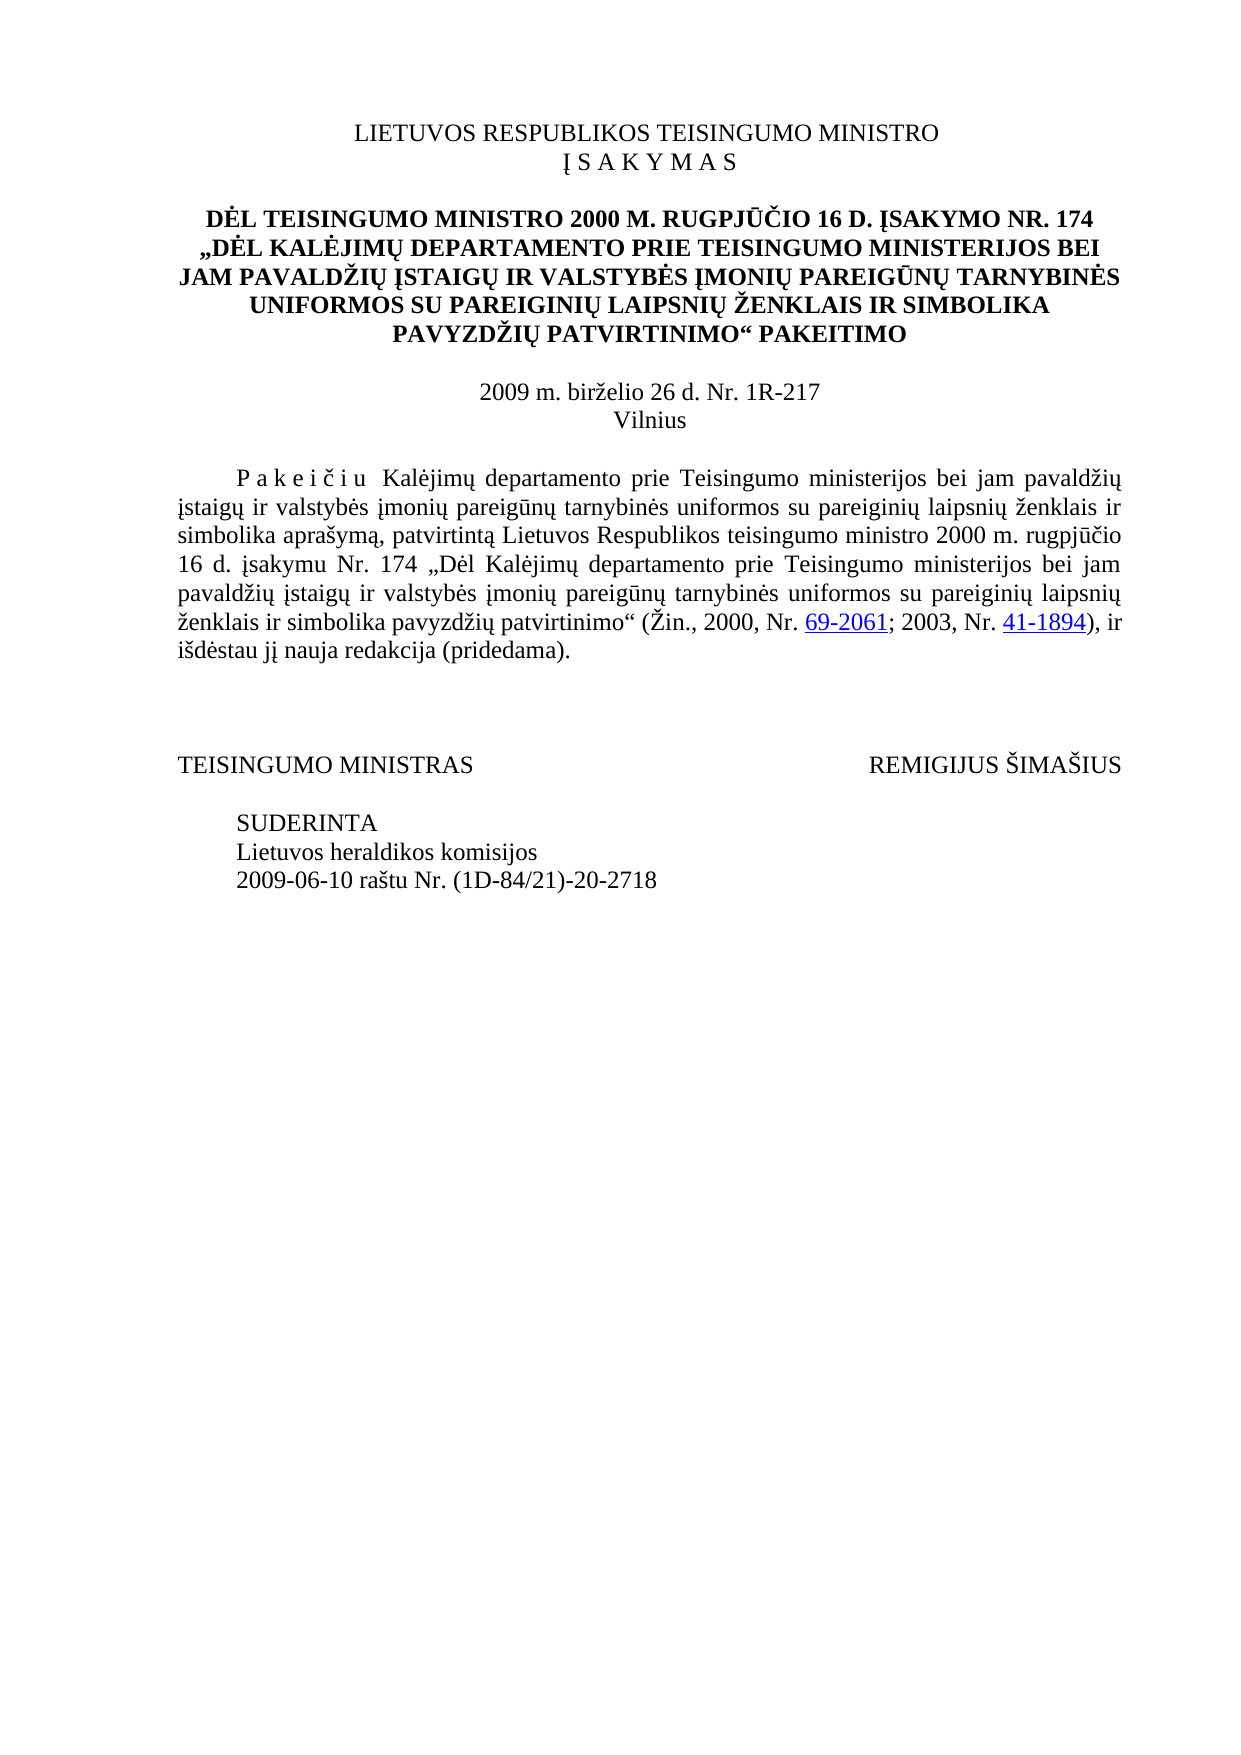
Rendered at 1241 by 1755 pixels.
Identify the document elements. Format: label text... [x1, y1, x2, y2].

text LIETUVOS RESPUBLIKOS TEISINGUMO MINISTRO [177, 118, 1122, 147]
text TEISINGUMO MINISTRAS REMIGIJUS ŠIMAŠIUS [177, 751, 1122, 779]
text Pakeičiu Kalėjimų departamento prie Teisingumo ministerijos bei jam pavaldžių įstaigų ir valstybės įmonių pareigūnų tarnybinės uniformos su pareiginių laipsnių ženklais ir simbolika aprašymą, patvirtintą Lietuvos Respublikos teisingumo ministro 2000 m. rugpjūčio 16 d. įsakymu Nr. 174 „Dėl Kalėjimų departamento prie Teisingumo ministerijos bei jam pavaldžių įstaigų ir valstybės įmonių pareigūnų tarnybinės uniformos su pareiginių laipsnių ženklais ir simbolika pavyzdžių patvirtinimo“ (Žin., 2000, Nr. 69-2061; 2003, Nr. 41-1894), ir išdėstau jį nauja redakcija (pridedama). [177, 463, 1122, 664]
text Lietuvos heraldikos komisijos [177, 837, 1122, 866]
text SUDERINTA [177, 808, 1122, 837]
text Vilnius [177, 406, 1122, 434]
text 2009-06-10 raštu Nr. (1D-84/21)-20-2718 [177, 866, 1122, 894]
text DĖL TEISINGUMO MINISTRO 2000 M. RUGPJŪČIO 16 D. ĮSAKYMO NR. 174 „DĖL KALĖJIMŲ DEPARTAMENTO PRIE TEISINGUMO MINISTERIJOS BEI JAM PAVALDŽIŲ ĮSTAIGŲ IR VALSTYBĖS ĮMONIŲ PAREIGŪNŲ TARNYBINĖS UNIFORMOS SU PAREIGINIŲ LAIPSNIŲ ŽENKLAIS IR SIMBOLIKA PAVYZDŽIŲ PATVIRTINIMO“ PAKEITIMO [177, 204, 1122, 348]
text 2009 m. birželio 26 d. Nr. 1R-217 [177, 377, 1122, 406]
text ĮSAKYMAS [177, 147, 1122, 176]
